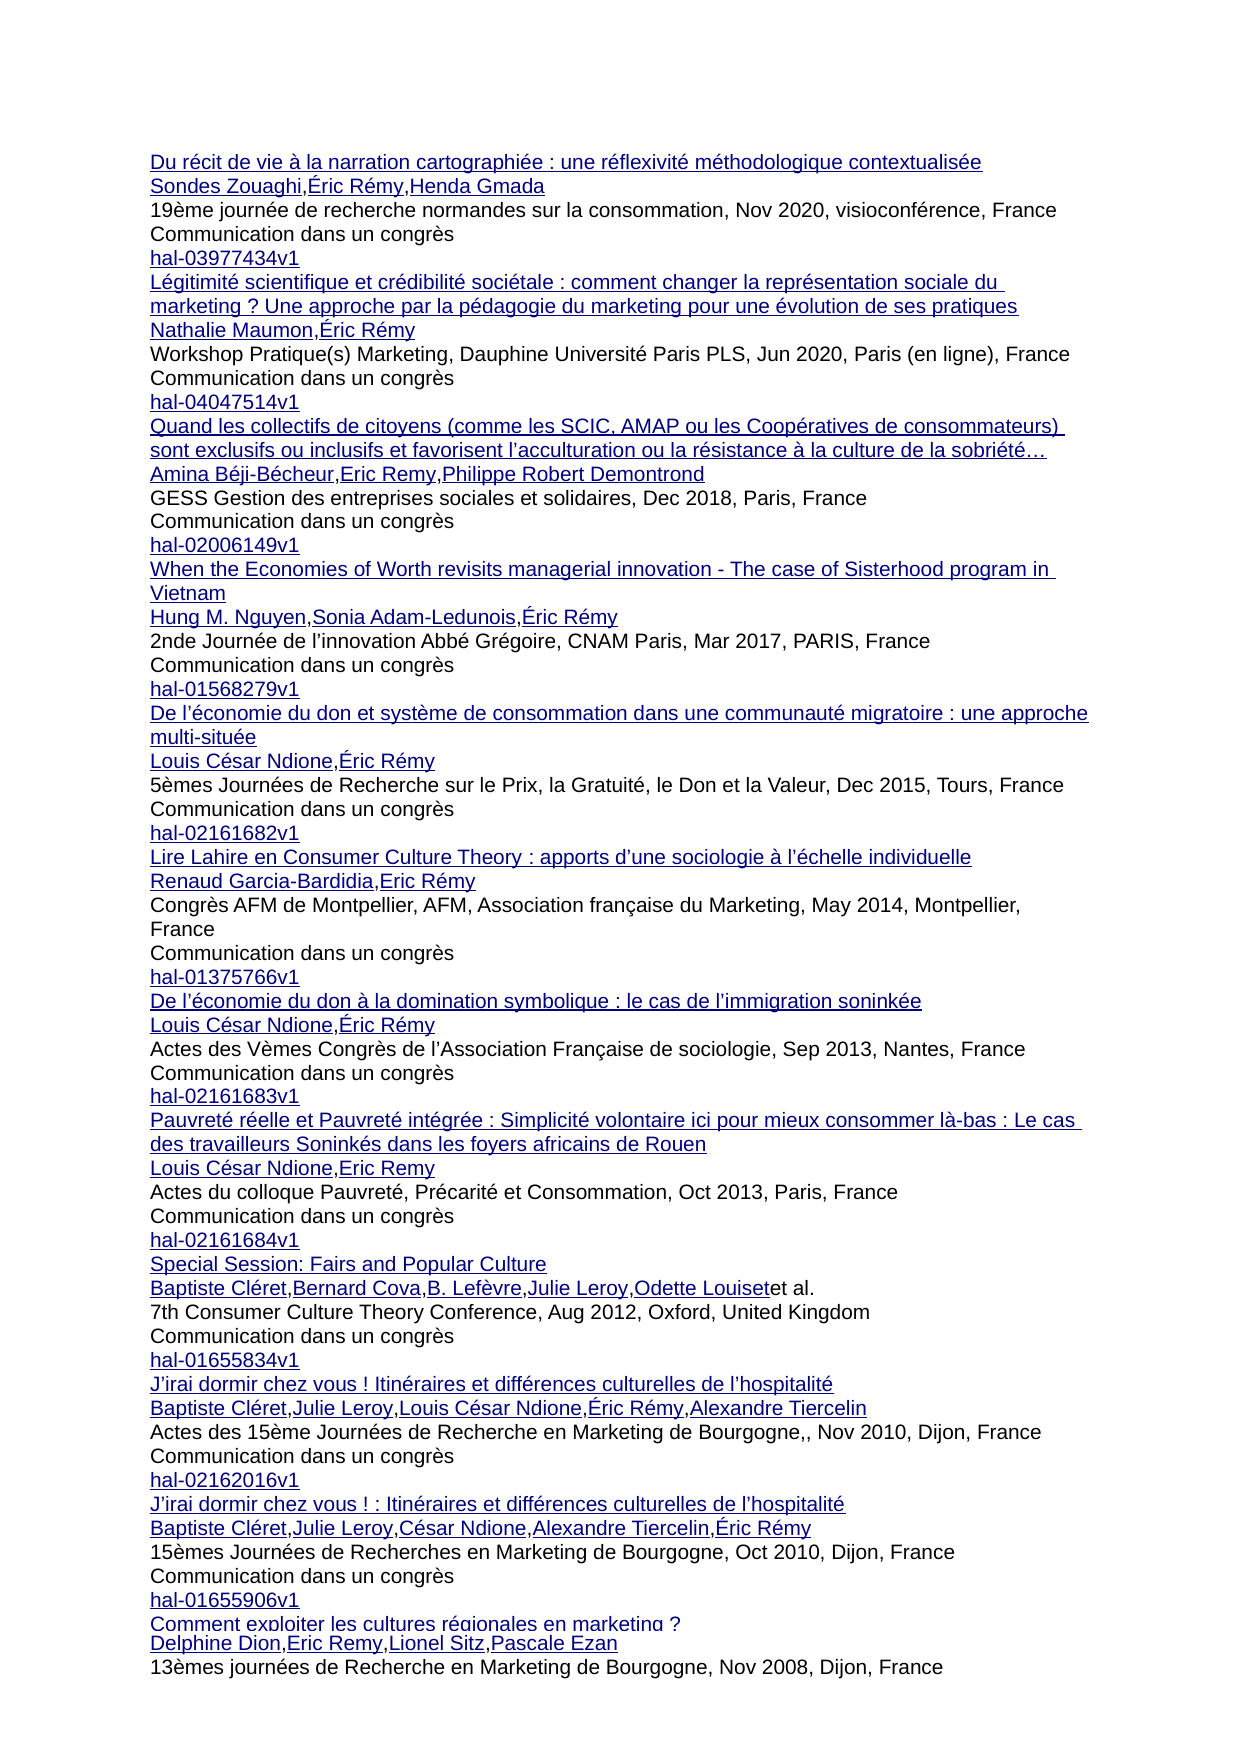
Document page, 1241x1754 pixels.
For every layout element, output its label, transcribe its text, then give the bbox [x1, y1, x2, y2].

table_cell When the Economies of Worth revisits managerial innovation - The case of Sisterhood program in Vietnam Hung M. Nguyen,Sonia Adam-Ledunois,Éric Rémy 2nde Journée de l’innovation Abbé Grégoire, CNAM Paris, Mar 2017, PARIS, France Communication dans un congrès hal-01568279v1 [150, 557, 1090, 701]
table_cell Légitimité scientifique et crédibilité sociétale : comment changer la représentation sociale du marketing ? Une approche par la pédagogie du marketing pour une évolution de ses pratiques Nathalie Maumon,Éric Rémy Workshop Pratique(s) Marketing, Dauphine Université Paris PLS, Jun 2020, Paris (en ligne), France Communication dans un congrès hal-04047514v1 [150, 270, 1090, 413]
table_cell Comment exploiter les cultures régionales en marketing ? Delphine Dion,Eric Remy,Lionel Sitz,Pascale Ezan 13èmes journées de Recherche en Marketing de Bourgogne, Nov 2008, Dijon, France [150, 1611, 1090, 1679]
table_cell Du récit de vie à la narration cartographiée : une réflexivité méthodologique contextualisée Sondes Zouaghi,Éric Rémy,Henda Gmada 19ème journée de recherche normandes sur la consommation, Nov 2020, visioconférence, France Communication dans un congrès hal-03977434v1 [150, 150, 1090, 270]
table_cell Special Session: Fairs and Popular Culture Baptiste Cléret,Bernard Cova,B. Lefèvre,Julie Leroy,Odette Louisetet al. 7th Consumer Culture Theory Conference, Aug 2012, Oxford, United Kingdom Communication dans un congrès hal-01655834v1 [150, 1252, 1090, 1372]
table_cell De l’économie du don et système de consommation dans une communauté migratoire : une approche multi-située Louis César Ndione,Éric Rémy 5èmes Journées de Recherche sur le Prix, la Gratuité, le Don et la Valeur, Dec 2015, Tours, France Communication dans un congrès hal-02161682v1 [150, 701, 1090, 845]
table_cell Lire Lahire en Consumer Culture Theory : apports d’une sociologie à l’échelle individuelle Renaud Garcia-Bardidia,Eric Rémy Congrès AFM de Montpellier, AFM, Association française du Marketing, May 2014, Montpellier, France Communication dans un congrès hal-01375766v1 [150, 845, 1090, 988]
table_cell De l’économie du don à la domination symbolique : le cas de l’immigration soninkée Louis César Ndione,Éric Rémy Actes des Vèmes Congrès de l’Association Française de sociologie, Sep 2013, Nantes, France Communication dans un congrès hal-02161683v1 [150, 989, 1090, 1108]
table_cell J’irai dormir chez vous ! : Itinéraires et différences culturelles de l’hospitalité Baptiste Cléret,Julie Leroy,César Ndione,Alexandre Tiercelin,Éric Rémy 15èmes Journées de Recherches en Marketing de Bourgogne, Oct 2010, Dijon, France Communication dans un congrès hal-01655906v1 [150, 1492, 1090, 1611]
table_cell Quand les collectifs de citoyens (comme les SCIC, AMAP ou les Coopératives de consommateurs) sont exclusifs ou inclusifs et favorisent l’acculturation ou la résistance à la culture de la sobriété… Amina Béji-Bécheur,Eric Remy,Philippe Robert Demontrond GESS Gestion des entreprises sociales et solidaires, Dec 2018, Paris, France Communication dans un congrès hal-02006149v1 [150, 414, 1090, 557]
table_cell Pauvreté réelle et Pauvreté intégrée : Simplicité volontaire ici pour mieux consommer là-bas : Le cas des travailleurs Soninkés dans les foyers africains de Rouen Louis César Ndione,Eric Remy Actes du colloque Pauvreté, Précarité et Consommation, Oct 2013, Paris, France Communication dans un congrès hal-02161684v1 [150, 1108, 1090, 1252]
table_cell J’irai dormir chez vous ! Itinéraires et différences culturelles de l’hospitalité Baptiste Cléret,Julie Leroy,Louis César Ndione,Éric Rémy,Alexandre Tiercelin Actes des 15ème Journées de Recherche en Marketing de Bourgogne,, Nov 2010, Dijon, France Communication dans un congrès hal-02162016v1 [150, 1372, 1090, 1492]
